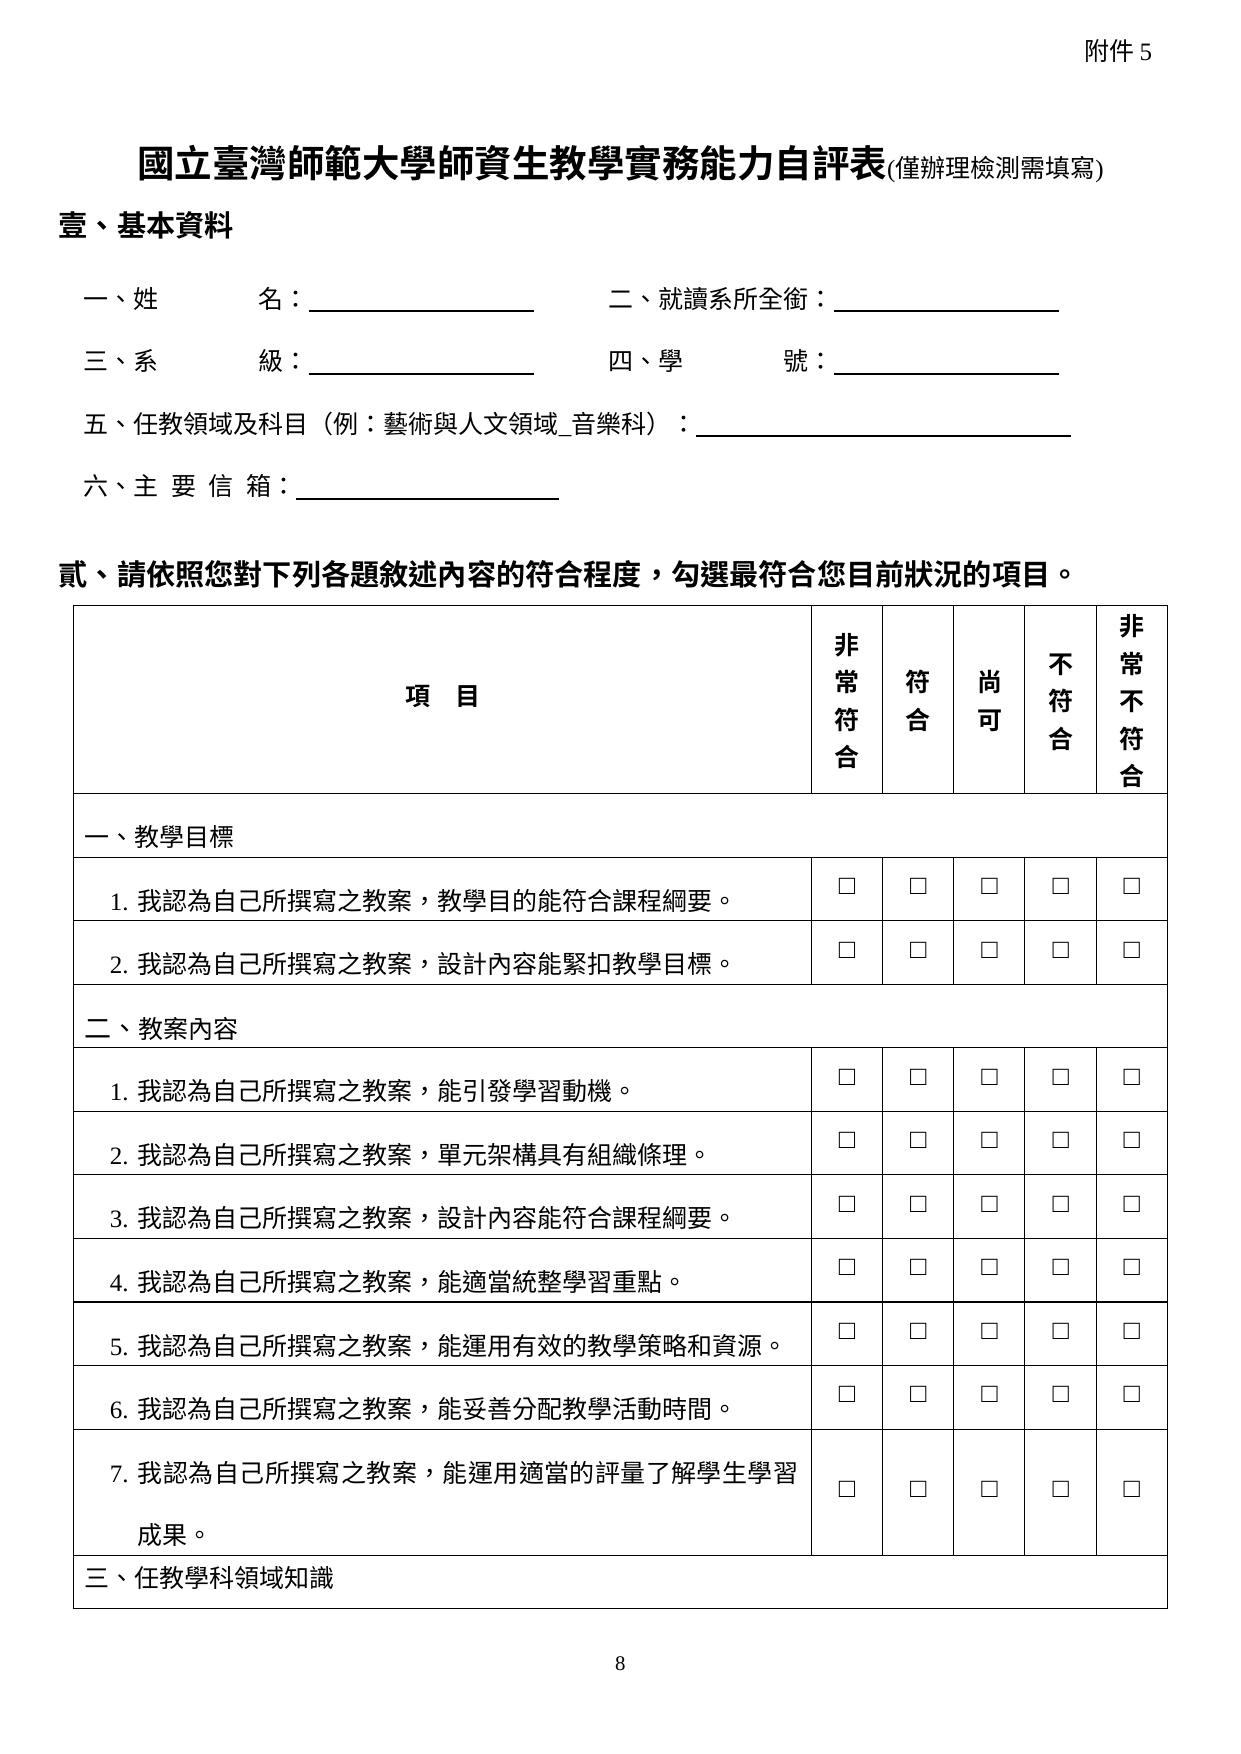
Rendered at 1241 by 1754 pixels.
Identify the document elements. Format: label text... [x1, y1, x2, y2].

table_cell 二、教案內容 [74, 985, 1167, 1047]
table_cell □ [1025, 1430, 1096, 1554]
table_cell □ [883, 1239, 953, 1301]
table_cell 我認為自己所撰寫之教案，能適當統整學習重點。 [74, 1239, 811, 1301]
table_header 非常不符合 [1097, 606, 1167, 793]
table_cell □ [1025, 1366, 1096, 1428]
table_cell □ [954, 858, 1024, 920]
table_cell □ [1025, 1048, 1096, 1111]
text 五、任教領域及科目（例：藝術與人文領域_音樂科）： [83, 381, 1137, 443]
table_cell □ [812, 1048, 882, 1111]
table_header 尚可 [954, 606, 1024, 793]
table_cell □ [1097, 1175, 1167, 1238]
table_cell □ [1097, 1366, 1167, 1428]
table_cell □ [1025, 1239, 1096, 1301]
table_cell 一、教學目標 [74, 794, 1167, 857]
table_cell □ [883, 921, 953, 984]
table_cell 我認為自己所撰寫之教案，設計內容能符合課程綱要。 [74, 1175, 811, 1238]
table_cell □ [954, 1048, 1024, 1111]
table_cell □ [1097, 1430, 1167, 1554]
table_cell □ [812, 1175, 882, 1238]
text 貳、請依照您對下列各題敘述內容的符合程度，勾選最符合您目前狀況的項目。 [58, 531, 1137, 593]
text 一、姓 名： 二、就讀系所全銜： [83, 256, 1137, 318]
table_cell □ [1097, 1239, 1167, 1301]
text 壹、基本資料 [58, 182, 1137, 244]
table_cell □ [812, 858, 882, 920]
table_cell □ [1025, 1303, 1096, 1365]
table_cell □ [954, 1303, 1024, 1365]
table_cell 我認為自己所撰寫之教案，能運用有效的教學策略和資源。 [74, 1303, 811, 1365]
table_header 項 目 [74, 606, 811, 793]
table_cell □ [883, 1112, 953, 1174]
text 國立臺灣師範大學師資生教學實務能力自評表(僅辦理檢測需填寫) [103, 119, 1137, 182]
table_cell □ [1097, 1303, 1167, 1365]
table_cell □ [883, 1430, 953, 1554]
table_cell □ [812, 1239, 882, 1301]
table_cell □ [954, 921, 1024, 984]
table_cell □ [883, 1366, 953, 1428]
text [1069, 24, 1174, 78]
text 三、系 級： 四、學 號： [83, 318, 1137, 381]
table_cell □ [1097, 1112, 1167, 1174]
table_cell □ [1025, 858, 1096, 920]
table_cell □ [883, 1175, 953, 1238]
text 六、主 要 信 箱： [83, 443, 1137, 506]
table_cell □ [954, 1366, 1024, 1428]
table_cell □ [883, 1048, 953, 1111]
table_cell □ [1097, 1048, 1167, 1111]
text 附件5 [1084, 31, 1159, 68]
table_cell □ [1025, 1112, 1096, 1174]
table_cell □ [812, 921, 882, 984]
table_cell □ [883, 1303, 953, 1365]
table_cell 我認為自己所撰寫之教案，教學目的能符合課程綱要。 [74, 858, 811, 920]
table_header 符合 [883, 606, 953, 793]
table_cell □ [812, 1112, 882, 1174]
table_cell □ [954, 1430, 1024, 1554]
table_cell □ [1025, 921, 1096, 984]
table_cell 我認為自己所撰寫之教案，能妥善分配教學活動時間。 [74, 1366, 811, 1428]
table_cell 我認為自己所撰寫之教案，設計內容能緊扣教學目標。 [74, 921, 811, 984]
table_cell □ [812, 1366, 882, 1428]
table_cell □ [1097, 858, 1167, 920]
table_cell 我認為自己所撰寫之教案，能引發學習動機。 [74, 1048, 811, 1111]
table_cell 我認為自己所撰寫之教案，單元架構具有組織條理。 [74, 1112, 811, 1174]
table_cell □ [812, 1303, 882, 1365]
table_cell □ [954, 1175, 1024, 1238]
table_cell □ [883, 858, 953, 920]
table_header 不符合 [1025, 606, 1096, 793]
table_cell 我認為自己所撰寫之教案，能運用適當的評量了解學生學習成果。 [74, 1430, 811, 1554]
table_cell □ [1025, 1175, 1096, 1238]
table_cell □ [812, 1430, 882, 1554]
table_cell 三、任教學科領域知識 [74, 1556, 1167, 1608]
table_cell □ [954, 1239, 1024, 1301]
table_header 非常符合 [812, 606, 882, 793]
table_cell □ [954, 1112, 1024, 1174]
table_cell □ [1097, 921, 1167, 984]
